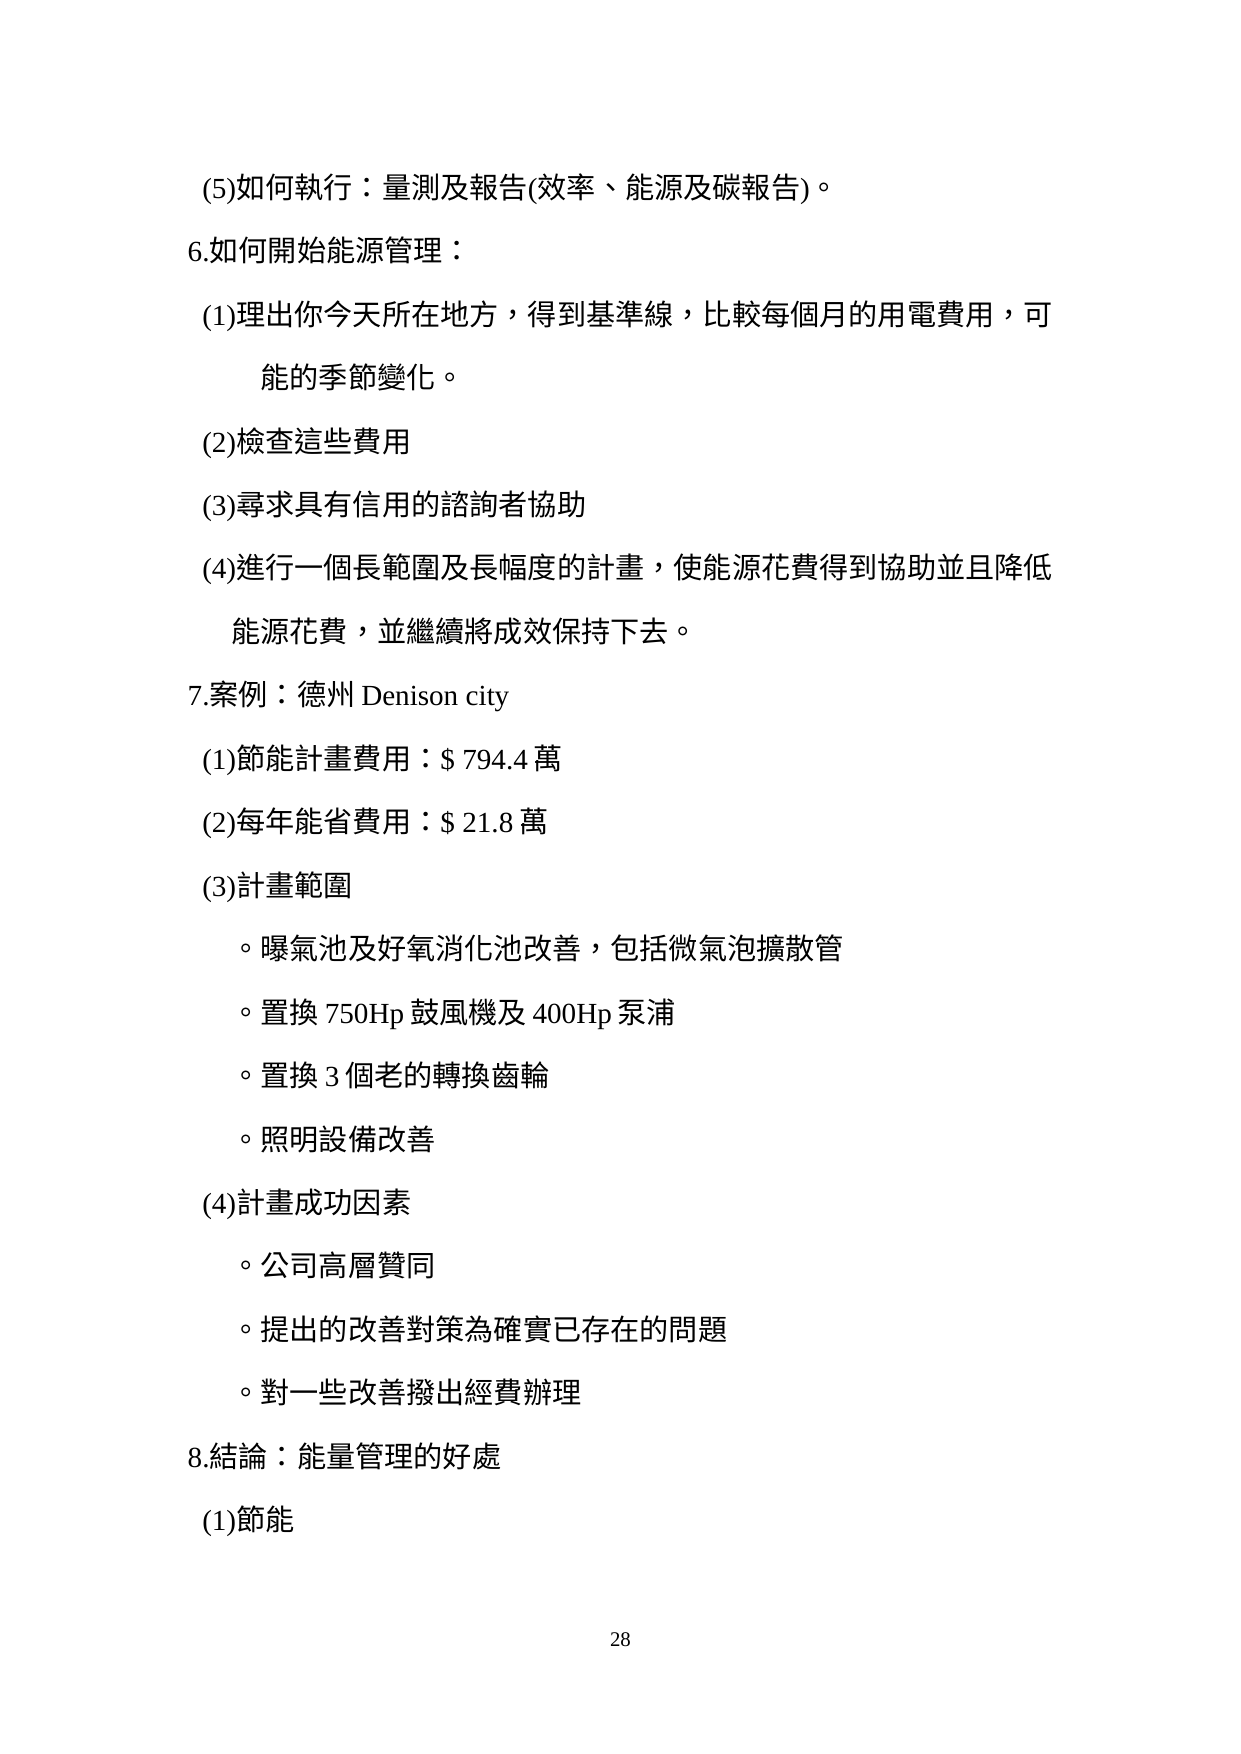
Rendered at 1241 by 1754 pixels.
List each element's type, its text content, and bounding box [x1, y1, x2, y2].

text 8.結論：能量管理的好處 [187, 1433, 1053, 1476]
text (1)理出你今天所在地方，得到基準線，比較每個月的用電費用，可能的季節變化。 [202, 291, 1053, 397]
text 。曝氣池及好氧消化池改善，包括微氣泡擴散管 [187, 926, 1053, 968]
text 。照明設備改善 [187, 1116, 1053, 1158]
text (4)進行一個長範圍及長幅度的計畫，使能源花費得到協助並且降低能源花費，並繼續將成效保持下去。 [202, 545, 1053, 651]
text (5)如何執行：量測及報告(效率、能源及碳報告)。 [187, 164, 1053, 207]
text (1)節能計畫費用：$ 794.4萬 [187, 735, 1053, 778]
text 7.案例：德州Denison city [187, 672, 1053, 714]
text 6.如何開始能源管理： [187, 228, 1053, 270]
text 。公司高層贊同 [187, 1243, 1053, 1285]
text (2)檢查這些費用 [187, 418, 1053, 461]
text (4)計畫成功因素 [187, 1179, 1053, 1222]
text 。置換3個老的轉換齒輪 [187, 1053, 1053, 1095]
text (3)尋求具有信用的諮詢者協助 [187, 482, 1053, 524]
text (1)節能 [187, 1497, 1053, 1539]
text 。置換750Hp鼓風機及400Hp泵浦 [187, 989, 1053, 1031]
text 。對一些改善撥出經費辦理 [187, 1370, 1053, 1412]
text 。提出的改善對策為確實已存在的問題 [187, 1306, 1053, 1349]
text (3)計畫範圍 [187, 862, 1053, 904]
text (2)每年能省費用：$ 21.8萬 [187, 799, 1053, 841]
